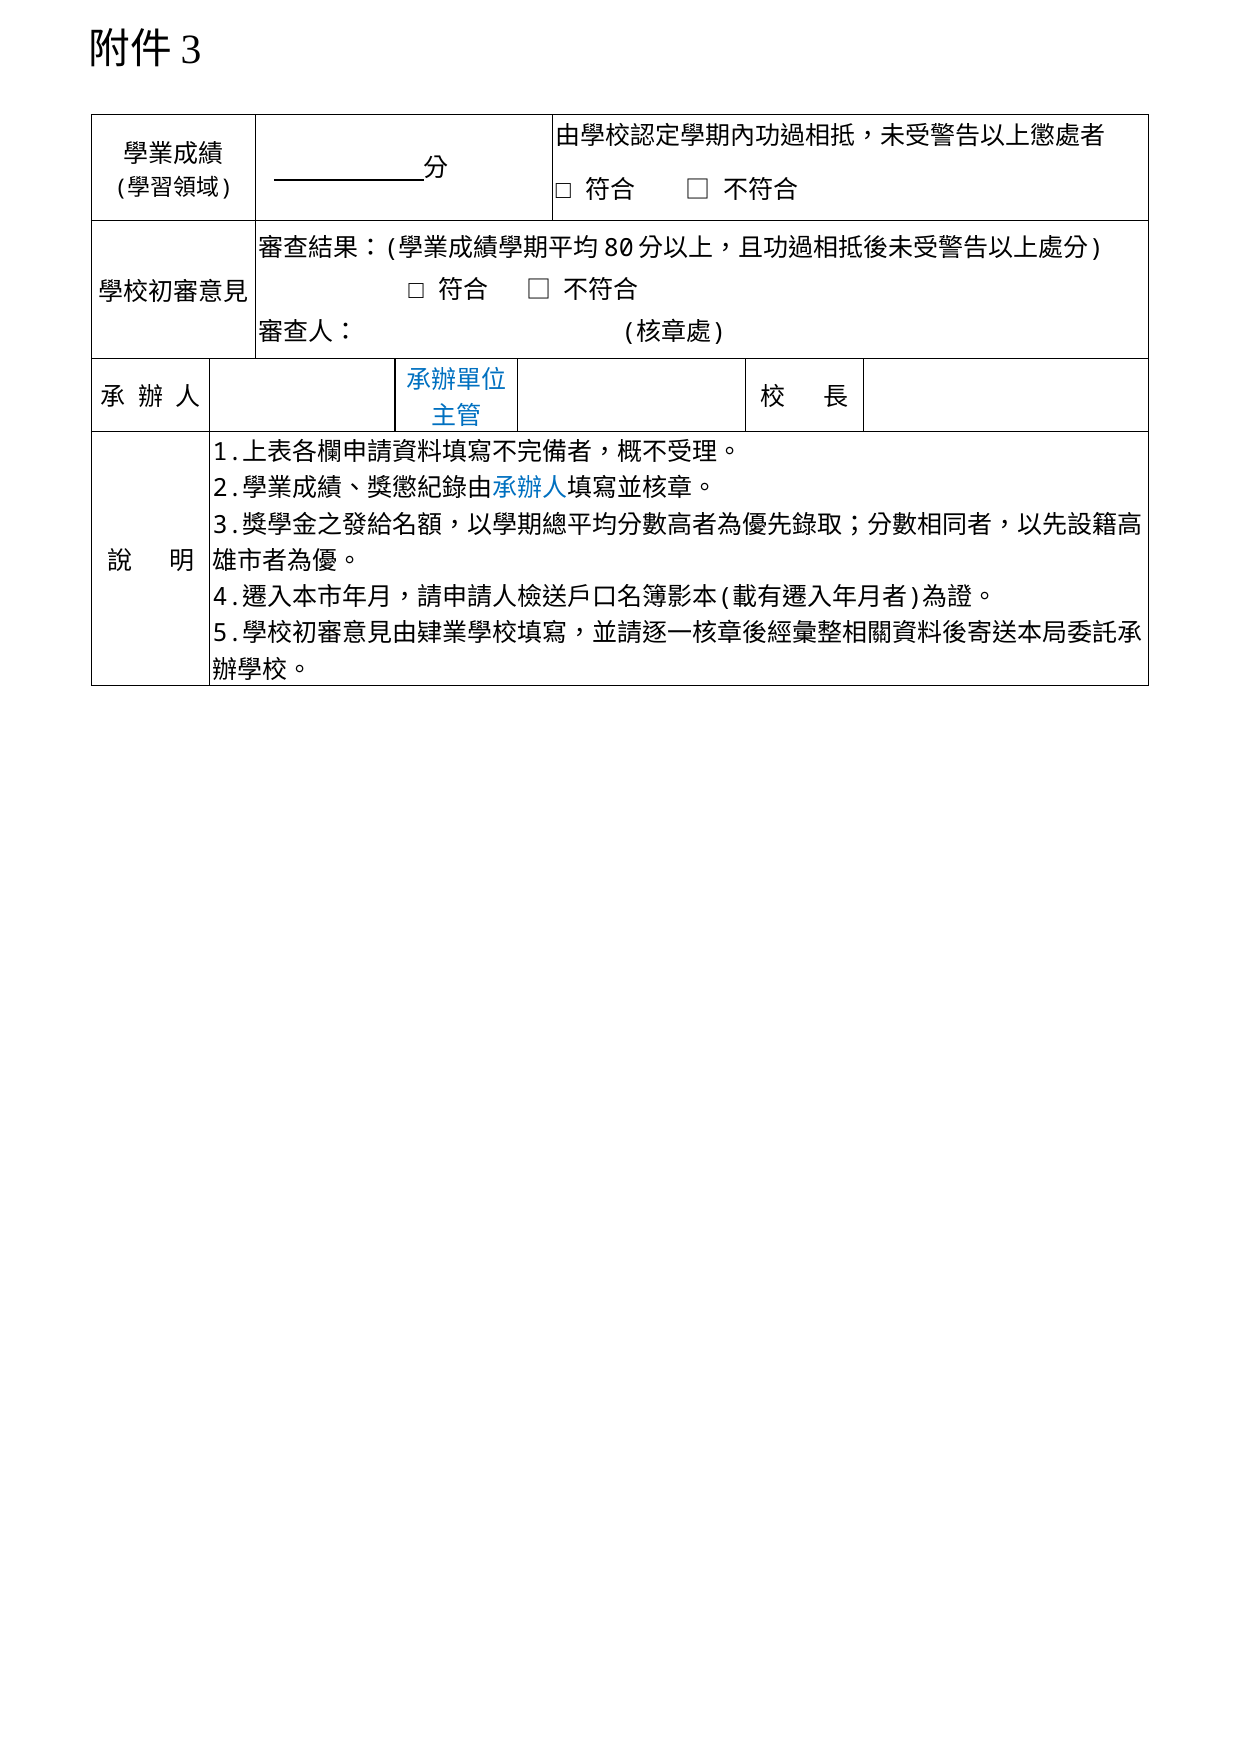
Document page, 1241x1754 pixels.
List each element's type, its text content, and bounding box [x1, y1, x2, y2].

table_cell 學校初審意見 [92, 221, 255, 358]
table_cell 分 [256, 115, 552, 220]
table_cell [210, 359, 394, 431]
table_cell 承辦單位主管 [396, 359, 517, 431]
table_cell 承 辦 人 [92, 359, 209, 431]
table_cell [518, 359, 745, 431]
table_cell 由學校認定學期內功過相抵，未受警告以上懲處者 □ 符合 □ 不符合 [553, 115, 1148, 220]
table_cell 1.上表各欄申請資料填寫不完備者，概不受理。 2.學業成績、獎懲紀錄由承辦人填寫並核章。 3.獎學金之發給名額，以學期總平均分數高者為優先錄取；分數相同者，以先設籍高雄市者為優。 4.遷入本市年月，請申請人檢送戶口名簿影本(載有遷入年月者)為證。 5.學校初審意見由肄業學校填寫，並請逐一核章後經彙整相關資料後寄送本局委託承辦學校。 [210, 432, 1148, 685]
table_cell 校 長 [746, 359, 863, 431]
table_cell [864, 359, 1148, 431]
table_cell 學業成績 (學習領域) [92, 115, 255, 220]
table_cell 審查結果：(學業成績學期平均80分以上，且功過相抵後未受警告以上處分) □ 符合 □ 不符合 審查人： (核章處) [256, 221, 1148, 358]
table_cell 說 明 [92, 432, 209, 685]
